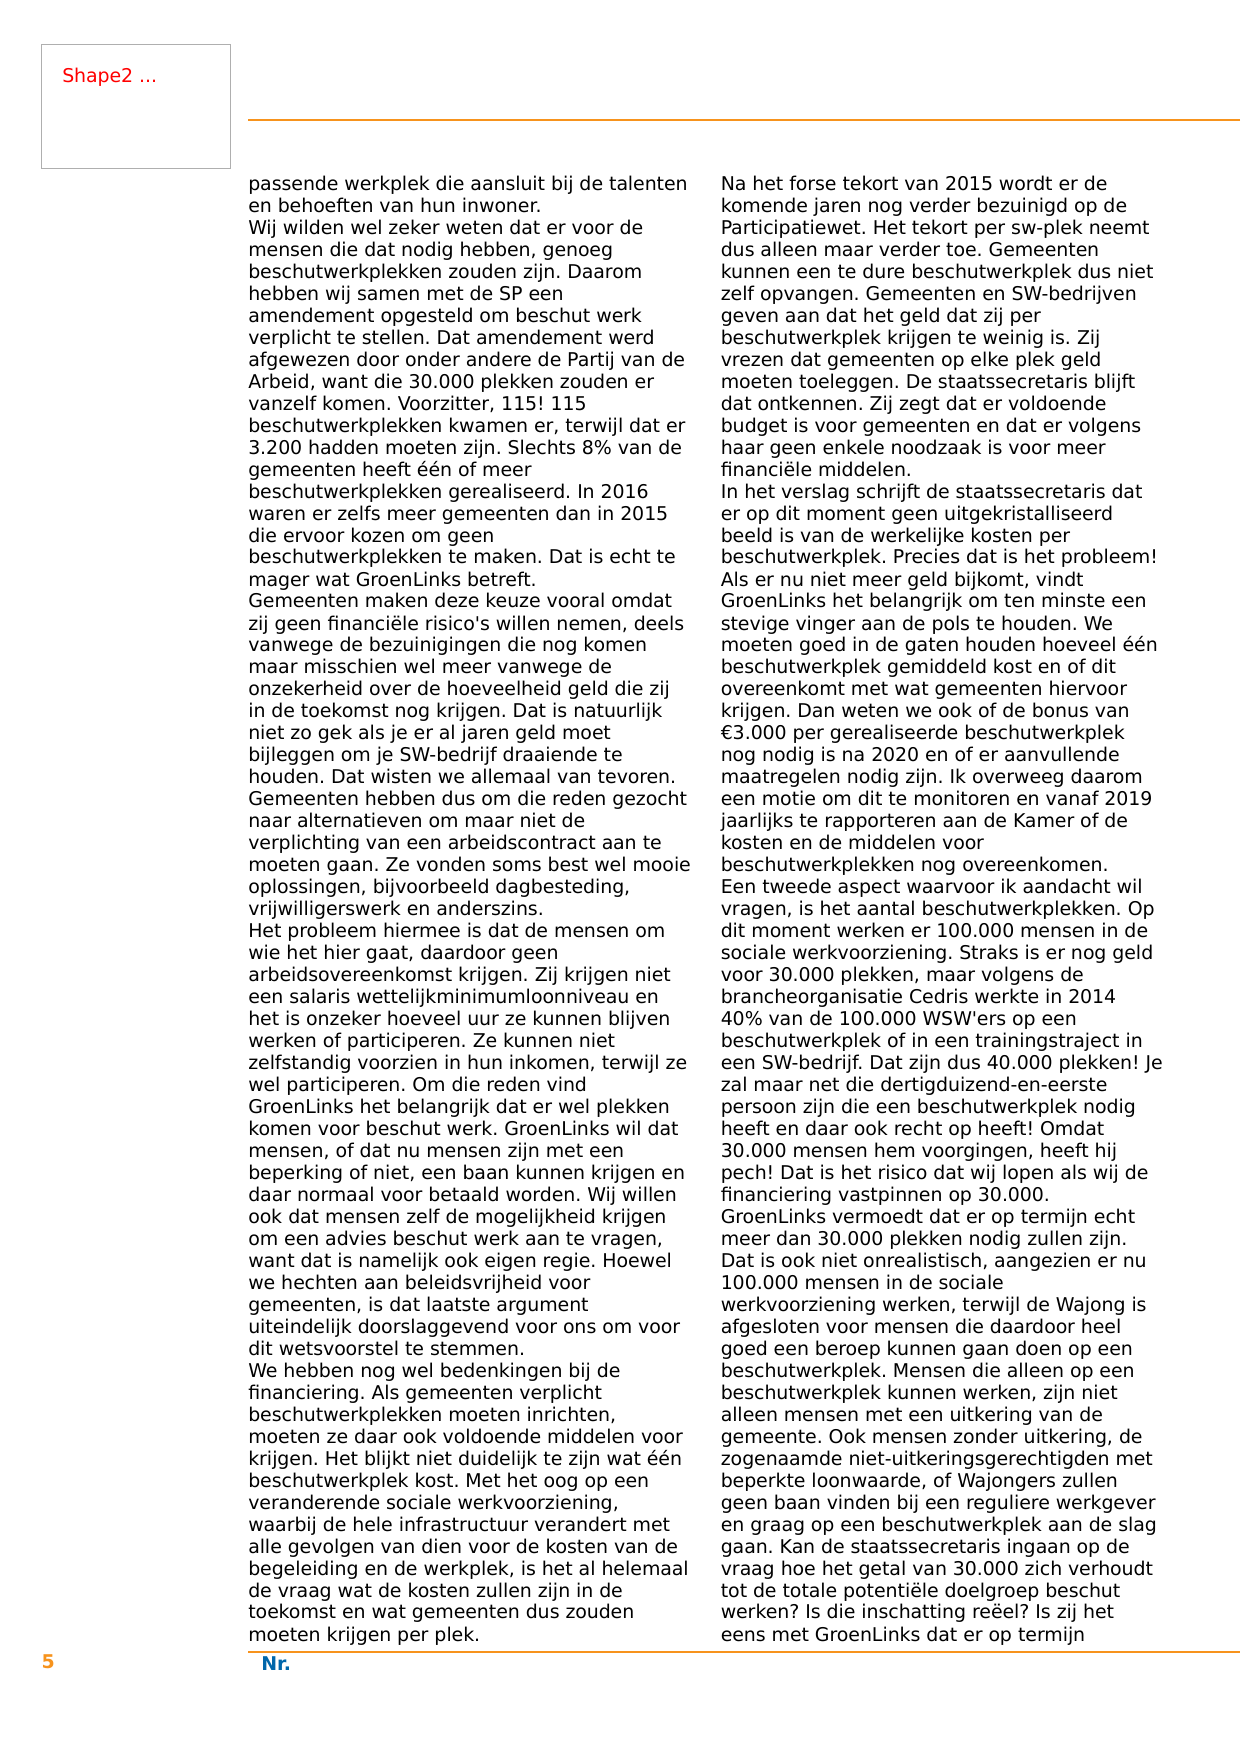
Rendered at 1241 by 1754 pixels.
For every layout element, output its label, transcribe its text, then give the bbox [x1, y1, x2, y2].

text In het verslag schrijft de staatssecretaris dat er op dit moment geen uitgekristalliseerd beeld is van de werkelijke kosten per beschutwerkplek. Precies dat is het probleem! Als er nu niet meer geld bijkomt, vindt GroenLinks het belangrijk om ten minste een stevige vinger aan de pols te houden. We moeten goed in de gaten houden hoeveel één beschutwerkplek gemiddeld kost en of dit overeenkomt met wat gemeenten hiervoor krijgen. Dan weten we ook of de bonus van €3.000 per gerealiseerde beschutwerkplek nog nodig is na 2020 en of er aanvullende maatregelen nodig zijn. Ik overweeg daarom een motie om dit te monitoren en vanaf 2019 jaarlijks te rapporteren aan de Kamer of de kosten en de middelen voor beschutwerkplekken nog overeenkomen. [721, 481, 1163, 876]
text We hebben nog wel bedenkingen bij de financiering. Als gemeenten verplicht beschutwerkplekken moeten inrichten, moeten ze daar ook voldoende middelen voor krijgen. Het blijkt niet duidelijk te zijn wat één beschutwerkplek kost. Met het oog op een veranderende sociale werkvoorziening, waarbij de hele infrastructuur verandert met alle gevolgen van dien voor de kosten van de begeleiding en de werkplek, is het al helemaal de vraag wat de kosten zullen zijn in de toekomst en wat gemeenten dus zouden moeten krijgen per plek. [248, 1360, 691, 1645]
text Het probleem hiermee is dat de mensen om wie het hier gaat, daardoor geen arbeidsovereenkomst krijgen. Zij krijgen niet een salaris wettelijkminimumloonniveau en het is onzeker hoeveel uur ze kunnen blijven werken of participeren. Ze kunnen niet zelfstandig voorzien in hun inkomen, terwijl ze wel participeren. Om die reden vind GroenLinks het belangrijk dat er wel plekken komen voor beschut werk. GroenLinks wil dat mensen, of dat nu mensen zijn met een beperking of niet, een baan kunnen krijgen en daar normaal voor betaald worden. Wij willen ook dat mensen zelf de mogelijkheid krijgen om een advies beschut werk aan te vragen, want dat is namelijk ook eigen regie. Hoewel we hechten aan beleidsvrijheid voor gemeenten, is dat laatste argument uiteindelijk doorslaggevend voor ons om voor dit wetsvoorstel te stemmen. [248, 920, 691, 1360]
text Na het forse tekort van 2015 wordt er de komende jaren nog verder bezuinigd op de Participatiewet. Het tekort per sw-plek neemt dus alleen maar verder toe. Gemeenten kunnen een te dure beschutwerkplek dus niet zelf opvangen. Gemeenten en SW-bedrijven geven aan dat het geld dat zij per beschutwerkplek krijgen te weinig is. Zij vrezen dat gemeenten op elke plek geld moeten toeleggen. De staatssecretaris blijft dat ontkennen. Zij zegt dat er voldoende budget is voor gemeenten en dat er volgens haar geen enkele noodzaak is voor meer financiële middelen. [721, 173, 1163, 481]
text Wij wilden wel zeker weten dat er voor de mensen die dat nodig hebben, genoeg beschutwerkplekken zouden zijn. Daarom hebben wij samen met de SP een amendement opgesteld om beschut werk verplicht te stellen. Dat amendement werd afgewezen door onder andere de Partij van de Arbeid, want die 30.000 plekken zouden er vanzelf komen. Voorzitter, 115! 115 beschutwerkplekken kwamen er, terwijl dat er 3.200 hadden moeten zijn. Slechts 8% van de gemeenten heeft één of meer beschutwerkplekken gerealiseerd. In 2016 waren er zelfs meer gemeenten dan in 2015 die ervoor kozen om geen beschutwerkplekken te maken. Dat is echt te mager wat GroenLinks betreft. [248, 217, 691, 590]
text passende werkplek die aansluit bij de talenten en behoeften van hun inwoner. [248, 173, 691, 217]
text Gemeenten maken deze keuze vooral omdat zij geen financiële risico's willen nemen, deels vanwege de bezuinigingen die nog komen maar misschien wel meer vanwege de onzekerheid over de hoeveelheid geld die zij in de toekomst nog krijgen. Dat is natuurlijk niet zo gek als je er al jaren geld moet bijleggen om je SW-bedrijf draaiende te houden. Dat wisten we allemaal van tevoren. Gemeenten hebben dus om die reden gezocht naar alternatieven om maar niet de verplichting van een arbeidscontract aan te moeten gaan. Ze vonden soms best wel mooie oplossingen, bijvoorbeeld dagbesteding, vrijwilligerswerk en anderszins. [248, 590, 691, 920]
text GroenLinks vermoedt dat er op termijn echt meer dan 30.000 plekken nodig zullen zijn. Dat is ook niet onrealistisch, aangezien er nu 100.000 mensen in de sociale werkvoorziening werken, terwijl de Wajong is afgesloten voor mensen die daardoor heel goed een beroep kunnen gaan doen op een beschutwerkplek. Mensen die alleen op een beschutwerkplek kunnen werken, zijn niet alleen mensen met een uitkering van de gemeente. Ook mensen zonder uitkering, de zogenaamde niet-uitkeringsgerechtigden met beperkte loonwaarde, of Wajongers zullen geen baan vinden bij een reguliere werkgever en graag op een beschutwerkplek aan de slag gaan. Kan de staatssecretaris ingaan op de vraag hoe het getal van 30.000 zich verhoudt tot de totale potentiële doelgroep beschut werken? Is die inschatting reëel? Is zij het eens met GroenLinks dat er op termijn [721, 1206, 1163, 1645]
text Een tweede aspect waarvoor ik aandacht wil vragen, is het aantal beschutwerkplekken. Op dit moment werken er 100.000 mensen in de sociale werkvoorziening. Straks is er nog geld voor 30.000 plekken, maar volgens de brancheorganisatie Cedris werkte in 2014 40% van de 100.000 WSW'ers op een beschutwerkplek of in een trainingstraject in een SW-bedrijf. Dat zijn dus 40.000 plekken! Je zal maar net die dertigduizend-en-eerste persoon zijn die een beschutwerkplek nodig heeft en daar ook recht op heeft! Omdat 30.000 mensen hem voorgingen, heeft hij pech! Dat is het risico dat wij lopen als wij de financiering vastpinnen op 30.000. [721, 876, 1163, 1206]
